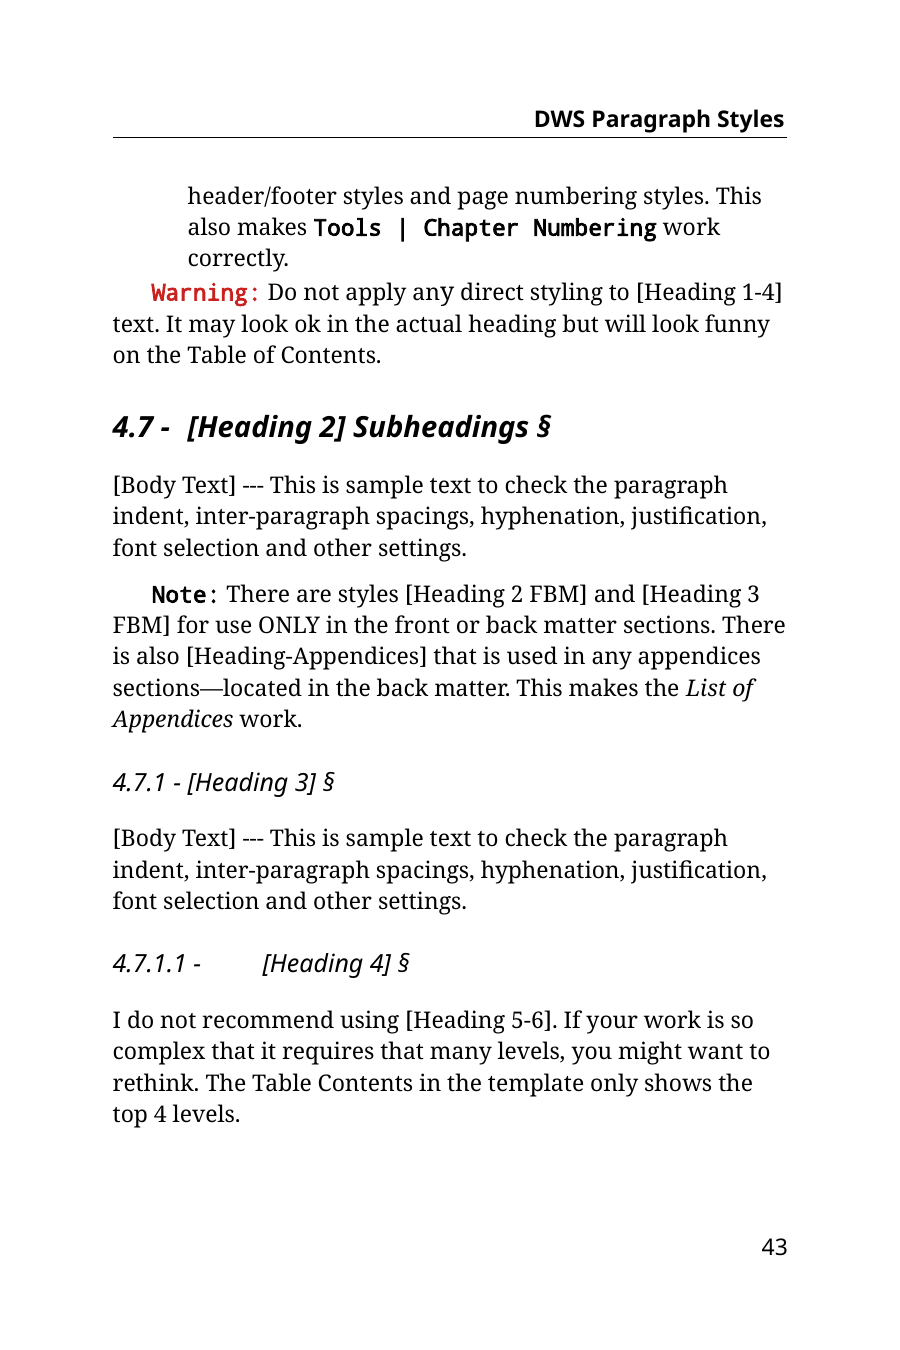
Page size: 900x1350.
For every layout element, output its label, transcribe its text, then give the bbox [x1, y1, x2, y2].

text Note: There are styles [Heading 2 FBM] and [Heading 3 FBM] for use ONLY in the front or back matter sections. There is also [Heading-Appendices] that is used in any appendices sections—located in the back matter. This makes the List of Appendices work. [112, 578, 787, 734]
text [Body Text] --- This is sample text to check the paragraph indent, inter-paragraph spacings, hyphenation, justification, font selection and other settings. [112, 822, 787, 916]
subtitle [Heading 4] § [112, 946, 787, 980]
list header/footer styles and page numbering styles. This also makes Tools | Chapter Numbering work correctly. [150, 180, 787, 274]
text Warning: Do not apply any direct styling to [Heading 1-4] text. It may look ok in the actual heading but will look funny on the Table of Contents. [112, 274, 787, 370]
text [Body Text] --- This is sample text to check the paragraph indent, inter-paragraph spacings, hyphenation, justification, font selection and other settings. [112, 469, 787, 563]
text I do not recommend using [Heading 5-6]. If your work is so complex that it requires that many levels, you might want to rethink. The Table Contents in the template only shows the top 4 levels. [112, 1004, 787, 1129]
subtitle [Heading 2] Subheadings § [112, 406, 787, 446]
subtitle [Heading 3] § [112, 764, 787, 798]
